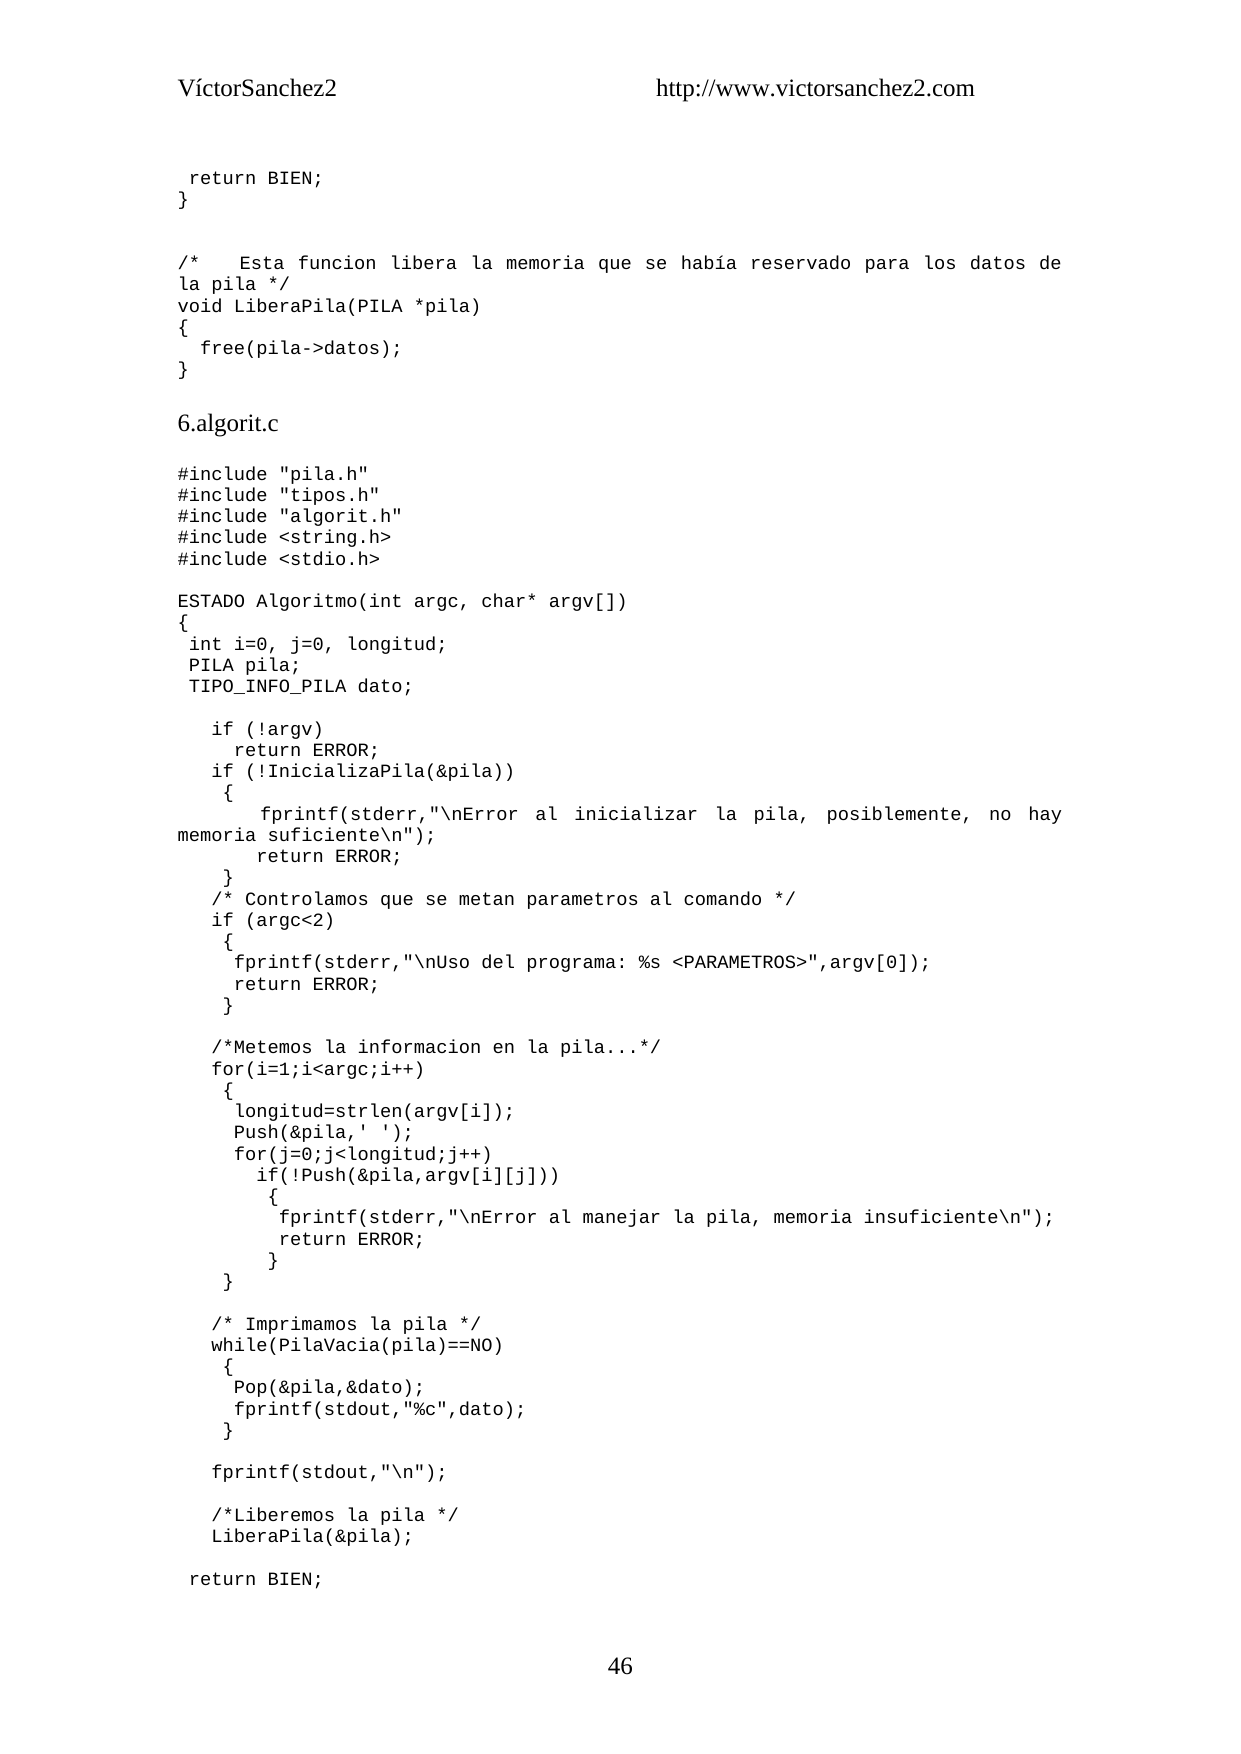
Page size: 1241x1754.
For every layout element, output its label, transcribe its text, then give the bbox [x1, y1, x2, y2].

text fprintf(stderr,"\nUso del programa: %s <PARAMETROS>",argv[0]); [177, 953, 1063, 974]
text LiberaPila(&pila); [177, 1527, 1063, 1548]
text TIPO_INFO_PILA dato; [177, 677, 1063, 698]
text while(PilaVacia(pila)==NO) [177, 1336, 1063, 1357]
text } [177, 996, 1063, 1017]
text longitud=strlen(argv[i]); [177, 1102, 1063, 1123]
text for(i=1;i<argc;i++) [177, 1059, 1063, 1081]
text int i=0, j=0, longitud; [177, 634, 1063, 656]
text if(!Push(&pila,argv[i][j])) [177, 1166, 1063, 1187]
text 6.algorit.c [177, 409, 1063, 437]
text #include "algorit.h" [177, 507, 1063, 528]
text fprintf(stdout,"%c",dato); [177, 1399, 1063, 1421]
text if (argc<2) [177, 911, 1063, 932]
text void LiberaPila(PILA *pila) [177, 296, 1063, 318]
text fprintf(stderr,"\nError al inicializar la pila, posiblemente, no hay memoria suficiente\n"); [177, 804, 1063, 847]
text Pop(&pila,&dato); [177, 1378, 1063, 1399]
text return BIEN; [177, 1569, 1063, 1591]
text #include "tipos.h" [177, 486, 1063, 507]
text /*Metemos la informacion en la pila...*/ [177, 1038, 1063, 1059]
text #include "pila.h" [177, 464, 1063, 486]
text } [177, 1251, 1063, 1272]
text { [177, 783, 1063, 804]
text return ERROR; [177, 847, 1063, 868]
text #include <stdio.h> [177, 549, 1063, 571]
text fprintf(stdout,"\n"); [177, 1463, 1063, 1484]
text /* Esta funcion libera la memoria que se había reservado para los datos de la pila */ [177, 254, 1063, 296]
text } [177, 868, 1063, 889]
text } [177, 1421, 1063, 1442]
text #include <string.h> [177, 528, 1063, 549]
text return ERROR; [177, 974, 1063, 996]
text { [177, 613, 1063, 634]
text free(pila->datos); [177, 339, 1063, 360]
text /* Controlamos que se metan parametros al comando */ [177, 889, 1063, 911]
text if (!argv) [177, 719, 1063, 741]
text return ERROR; [177, 741, 1063, 762]
text Push(&pila,' '); [177, 1123, 1063, 1144]
text } [177, 360, 1063, 381]
text /* Imprimamos la pila */ [177, 1314, 1063, 1336]
text fprintf(stderr,"\nError al manejar la pila, memoria insuficiente\n"); [177, 1208, 1063, 1229]
text { [177, 1187, 1063, 1208]
text for(j=0;j<longitud;j++) [177, 1144, 1063, 1166]
text if (!InicializaPila(&pila)) [177, 762, 1063, 783]
text return ERROR; [177, 1229, 1063, 1251]
text { [177, 1357, 1063, 1378]
text ESTADO Algoritmo(int argc, char* argv[]) [177, 592, 1063, 613]
text } [177, 190, 1063, 211]
text } [177, 1272, 1063, 1293]
text return BIEN; [177, 169, 1063, 190]
text /*Liberemos la pila */ [177, 1506, 1063, 1527]
text { [177, 318, 1063, 339]
text { [177, 1081, 1063, 1102]
text PILA pila; [177, 656, 1063, 677]
text { [177, 932, 1063, 953]
